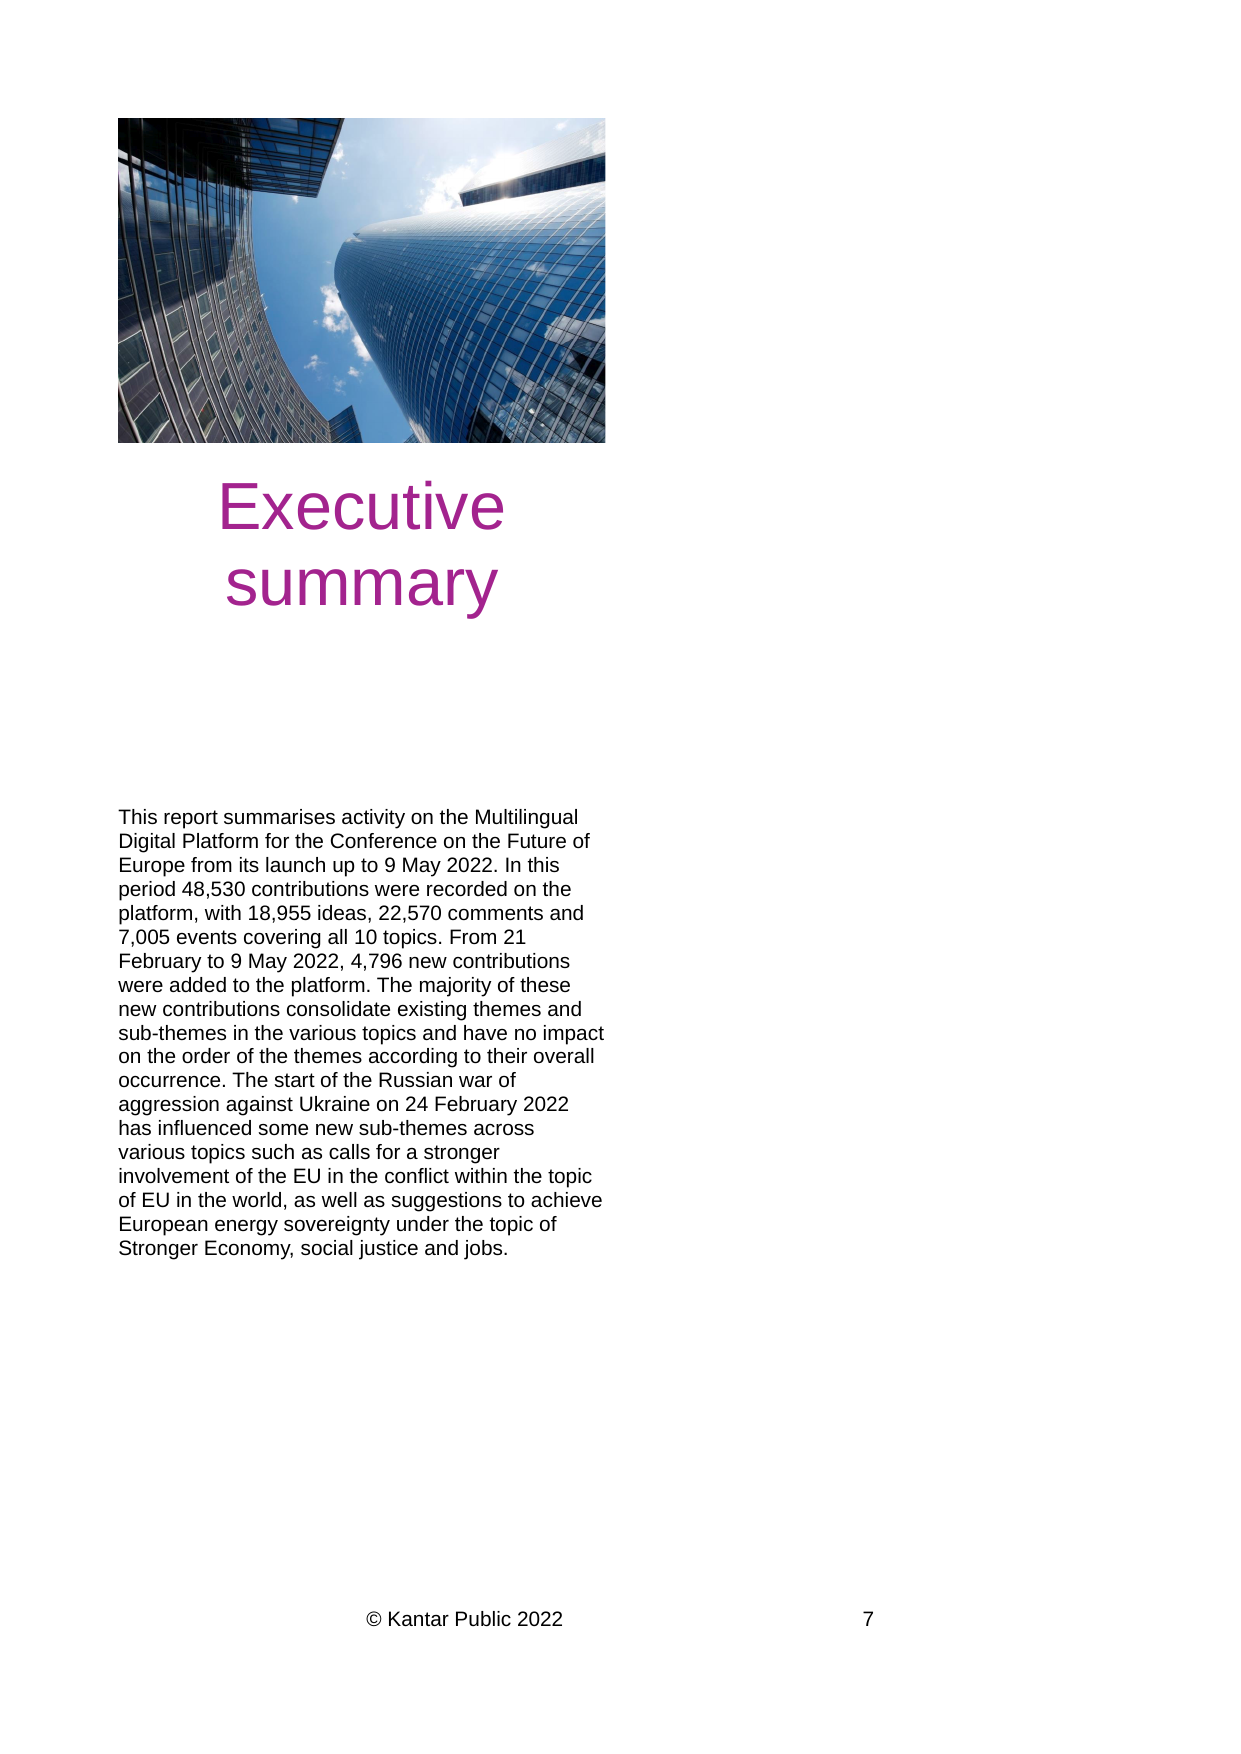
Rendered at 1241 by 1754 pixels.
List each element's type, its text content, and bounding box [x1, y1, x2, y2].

text This report summarises activity on the Multilingual Digital Platform for the Conference on the Future of Europe from its launch up to 9 May 2022. In this period 48,530 contributions were recorded on the platform, with 18,955 ideas, 22,570 comments and 7,005 events covering all 10 topics. From 21 February to 9 May 2022, 4,796 new contributions were added to the platform. The majority of these new contributions consolidate existing themes and sub-themes in the various topics and have no impact on the order of the themes according to their overall occurrence. The start of the Russian war of aggression against Ukraine on 24 February 2022 has influenced some new sub-themes across various topics such as calls for a stronger involvement of the EU in the conflict within the topic of EU in the world, as well as suggestions to achieve European energy sovereignty under the topic of Stronger Economy, social justice and jobs. [118, 805, 605, 1260]
picture [118, 118, 606, 443]
subtitle Executive summary [118, 467, 605, 620]
